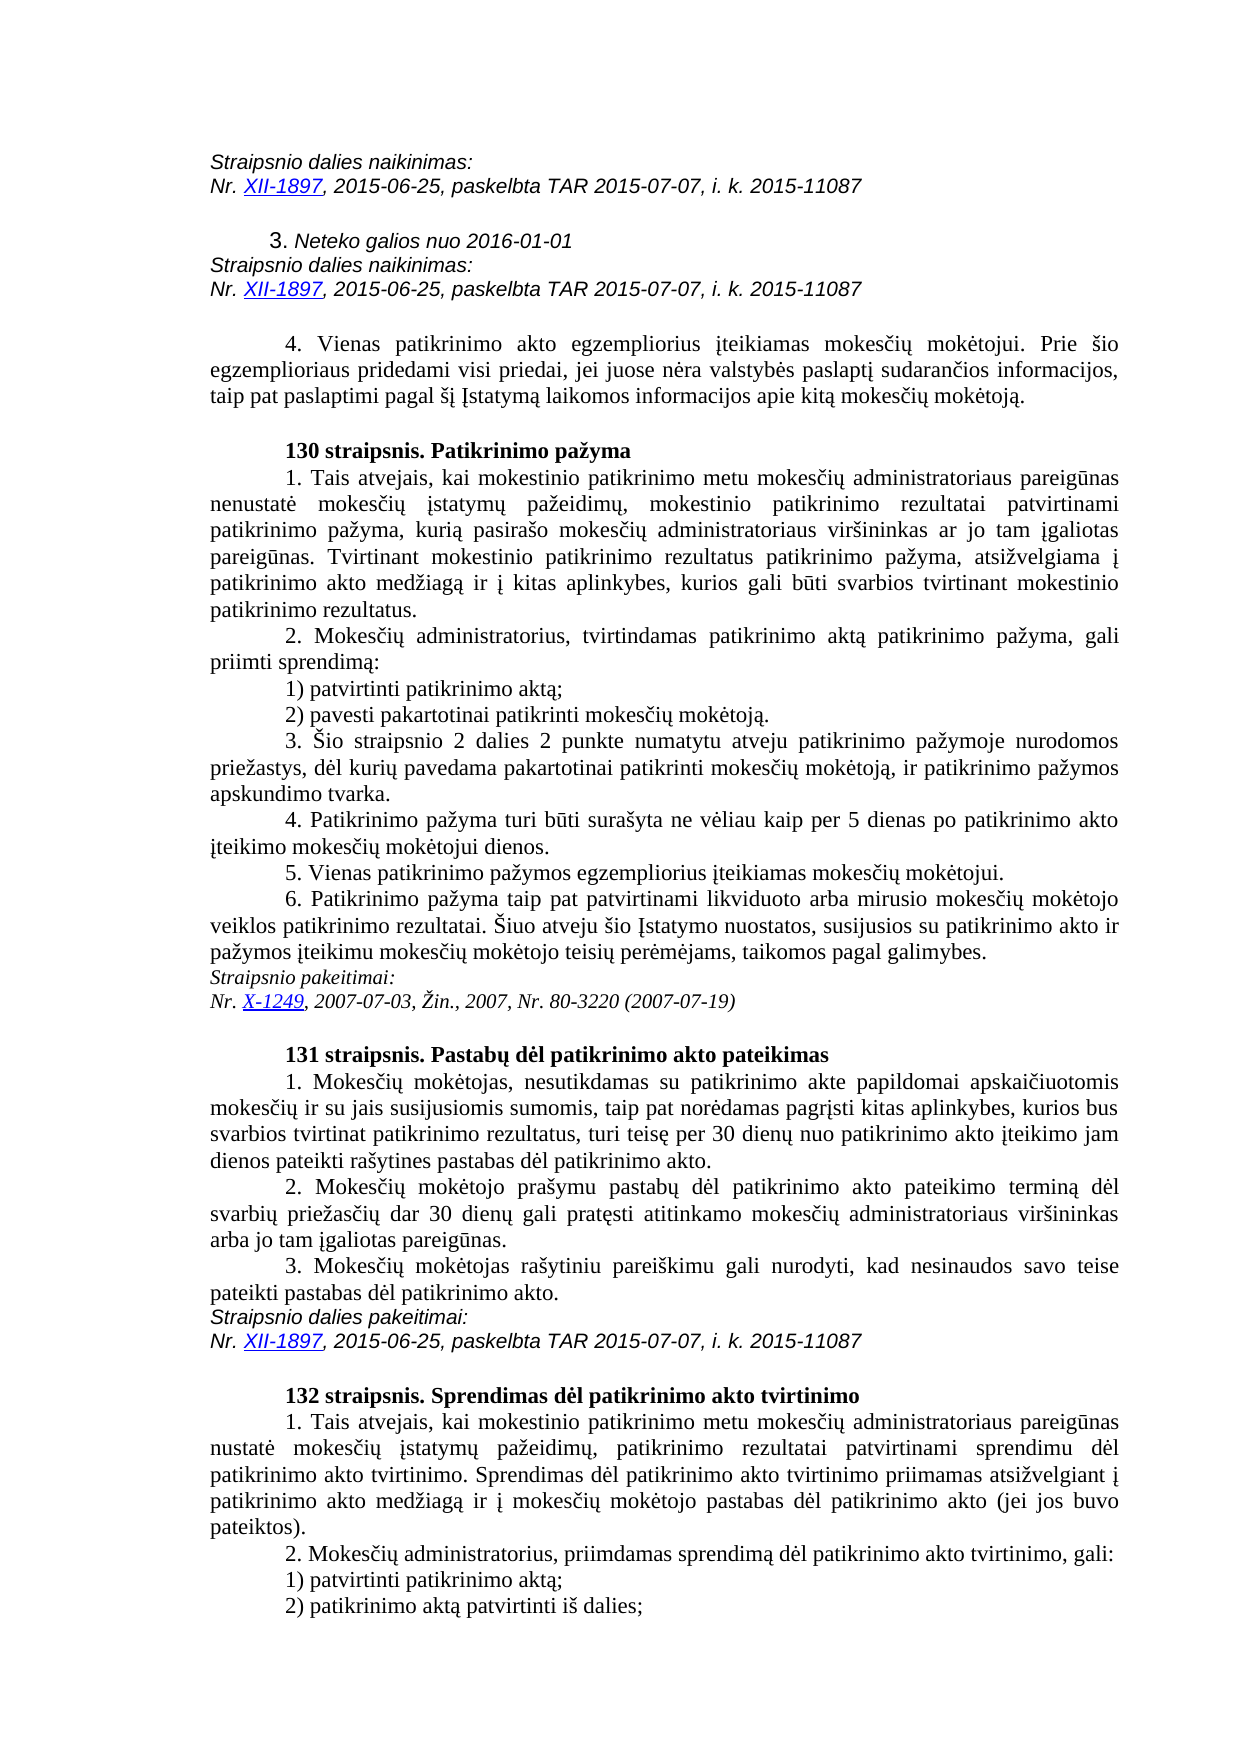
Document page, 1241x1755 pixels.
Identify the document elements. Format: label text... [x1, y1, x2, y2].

text Nr. XII-1897, 2015-06-25, paskelbta TAR 2015-07-07, i. k. 2015-11087 [210, 1329, 1120, 1353]
text 1. Tais atvejais, kai mokestinio patikrinimo metu mokesčių administratoriaus pareigūnas nustatė mokesčių įstatymų pažeidimų, patikrinimo rezultatai patvirtinami sprendimu dėl patikrinimo akto tvirtinimo. Sprendimas dėl patikrinimo akto tvirtinimo priimamas atsižvelgiant į patikrinimo akto medžiagą ir į mokesčių mokėtojo pastabas dėl patikrinimo akto (jei jos buvo pateiktos). [210, 1408, 1120, 1540]
text 5. Vienas patikrinimo pažymos egzempliorius įteikiamas mokesčių mokėtojui. [210, 859, 1120, 886]
text 132 straipsnis. Sprendimas dėl patikrinimo akto tvirtinimo [210, 1382, 1120, 1408]
text Straipsnio dalies naikinimas: [210, 253, 1120, 277]
text 130 straipsnis. Patikrinimo pažyma [210, 437, 1120, 464]
text 1. Tais atvejais, kai mokestinio patikrinimo metu mokesčių administratoriaus pareigūnas nenustatė mokesčių įstatymų pažeidimų, mokestinio patikrinimo rezultatai patvirtinami patikrinimo pažyma, kurią pasirašo mokesčių administratoriaus viršininkas ar jo tam įgaliotas pareigūnas. Tvirtinant mokestinio patikrinimo rezultatus patikrinimo pažyma, atsižvelgiama į patikrinimo akto medžiagą ir į kitas aplinkybes, kurios gali būti svarbios tvirtinant mokestinio patikrinimo rezultatus. [210, 464, 1120, 622]
text 2. Mokesčių mokėtojo prašymu pastabų dėl patikrinimo akto pateikimo terminą dėl svarbių priežasčių dar 30 dienų gali pratęsti atitinkamo mokesčių administratoriaus viršininkas arba jo tam įgaliotas pareigūnas. [210, 1173, 1120, 1252]
text Nr. XII-1897, 2015-06-25, paskelbta TAR 2015-07-07, i. k. 2015-11087 [210, 277, 1120, 301]
text 1. Mokesčių mokėtojas, nesutikdamas su patikrinimo akte papildomai apskaičiuotomis mokesčių ir su jais susijusiomis sumomis, taip pat norėdamas pagrįsti kitas aplinkybes, kurios bus svarbios tvirtinat patikrinimo rezultatus, turi teisę per 30 dienų nuo patikrinimo akto įteikimo jam dienos pateikti rašytines pastabas dėl patikrinimo akto. [210, 1068, 1120, 1173]
text 1) patvirtinti patikrinimo aktą; [210, 675, 1120, 701]
text 2. Mokesčių administratorius, tvirtindamas patikrinimo aktą patikrinimo pažyma, gali priimti sprendimą: [210, 622, 1120, 675]
text 2) pavesti pakartotinai patikrinti mokesčių mokėtoją. [210, 701, 1120, 727]
text 3. Šio straipsnio 2 dalies 2 punkte numatytu atveju patikrinimo pažymoje nurodomos priežastys, dėl kurių pavedama pakartotinai patikrinti mokesčių mokėtoją, ir patikrinimo pažymos apskundimo tvarka. [210, 727, 1120, 806]
text 6. Patikrinimo pažyma taip pat patvirtinami likviduoto arba mirusio mokesčių mokėtojo veiklos patikrinimo rezultatai. Šiuo atveju šio Įstatymo nuostatos, susijusios su patikrinimo akto ir pažymos įteikimu mokesčių mokėtojo teisių perėmėjams, taikomos pagal galimybes. [210, 886, 1120, 964]
text Nr. XII-1897, 2015-06-25, paskelbta TAR 2015-07-07, i. k. 2015-11087 [210, 174, 1120, 198]
text Straipsnio dalies pakeitimai: [210, 1305, 1120, 1329]
text 2) patikrinimo aktą patvirtinti iš dalies; [210, 1592, 1120, 1619]
text 2. Mokesčių administratorius, priimdamas sprendimą dėl patikrinimo akto tvirtinimo, gali: [210, 1540, 1120, 1566]
text Nr. X-1249, 2007-07-03, Žin., 2007, Nr. 80-3220 (2007-07-19) [210, 989, 1120, 1013]
text 4. Patikrinimo pažyma turi būti surašyta ne vėliau kaip per 5 dienas po patikrinimo akto įteikimo mokesčių mokėtojui dienos. [210, 806, 1120, 859]
text Straipsnio pakeitimai: [210, 964, 1120, 989]
text 1) patvirtinti patikrinimo aktą; [210, 1566, 1120, 1592]
text 4. Vienas patikrinimo akto egzempliorius įteikiamas mokesčių mokėtojui. Prie šio egzemplioriaus pridedami visi priedai, jei juose nėra valstybės paslaptį sudarančios informacijos, taip pat paslaptimi pagal šį Įstatymą laikomos informacijos apie kitą mokesčių mokėtoją. [210, 330, 1120, 409]
text 3. Neteko galios nuo 2016-01-01 [210, 227, 1120, 253]
text 131 straipsnis. Pastabų dėl patikrinimo akto pateikimas [210, 1041, 1120, 1068]
text 3. Mokesčių mokėtojas rašytiniu pareiškimu gali nurodyti, kad nesinaudos savo teise pateikti pastabas dėl patikrinimo akto. [210, 1252, 1120, 1305]
text Straipsnio dalies naikinimas: [210, 150, 1120, 174]
